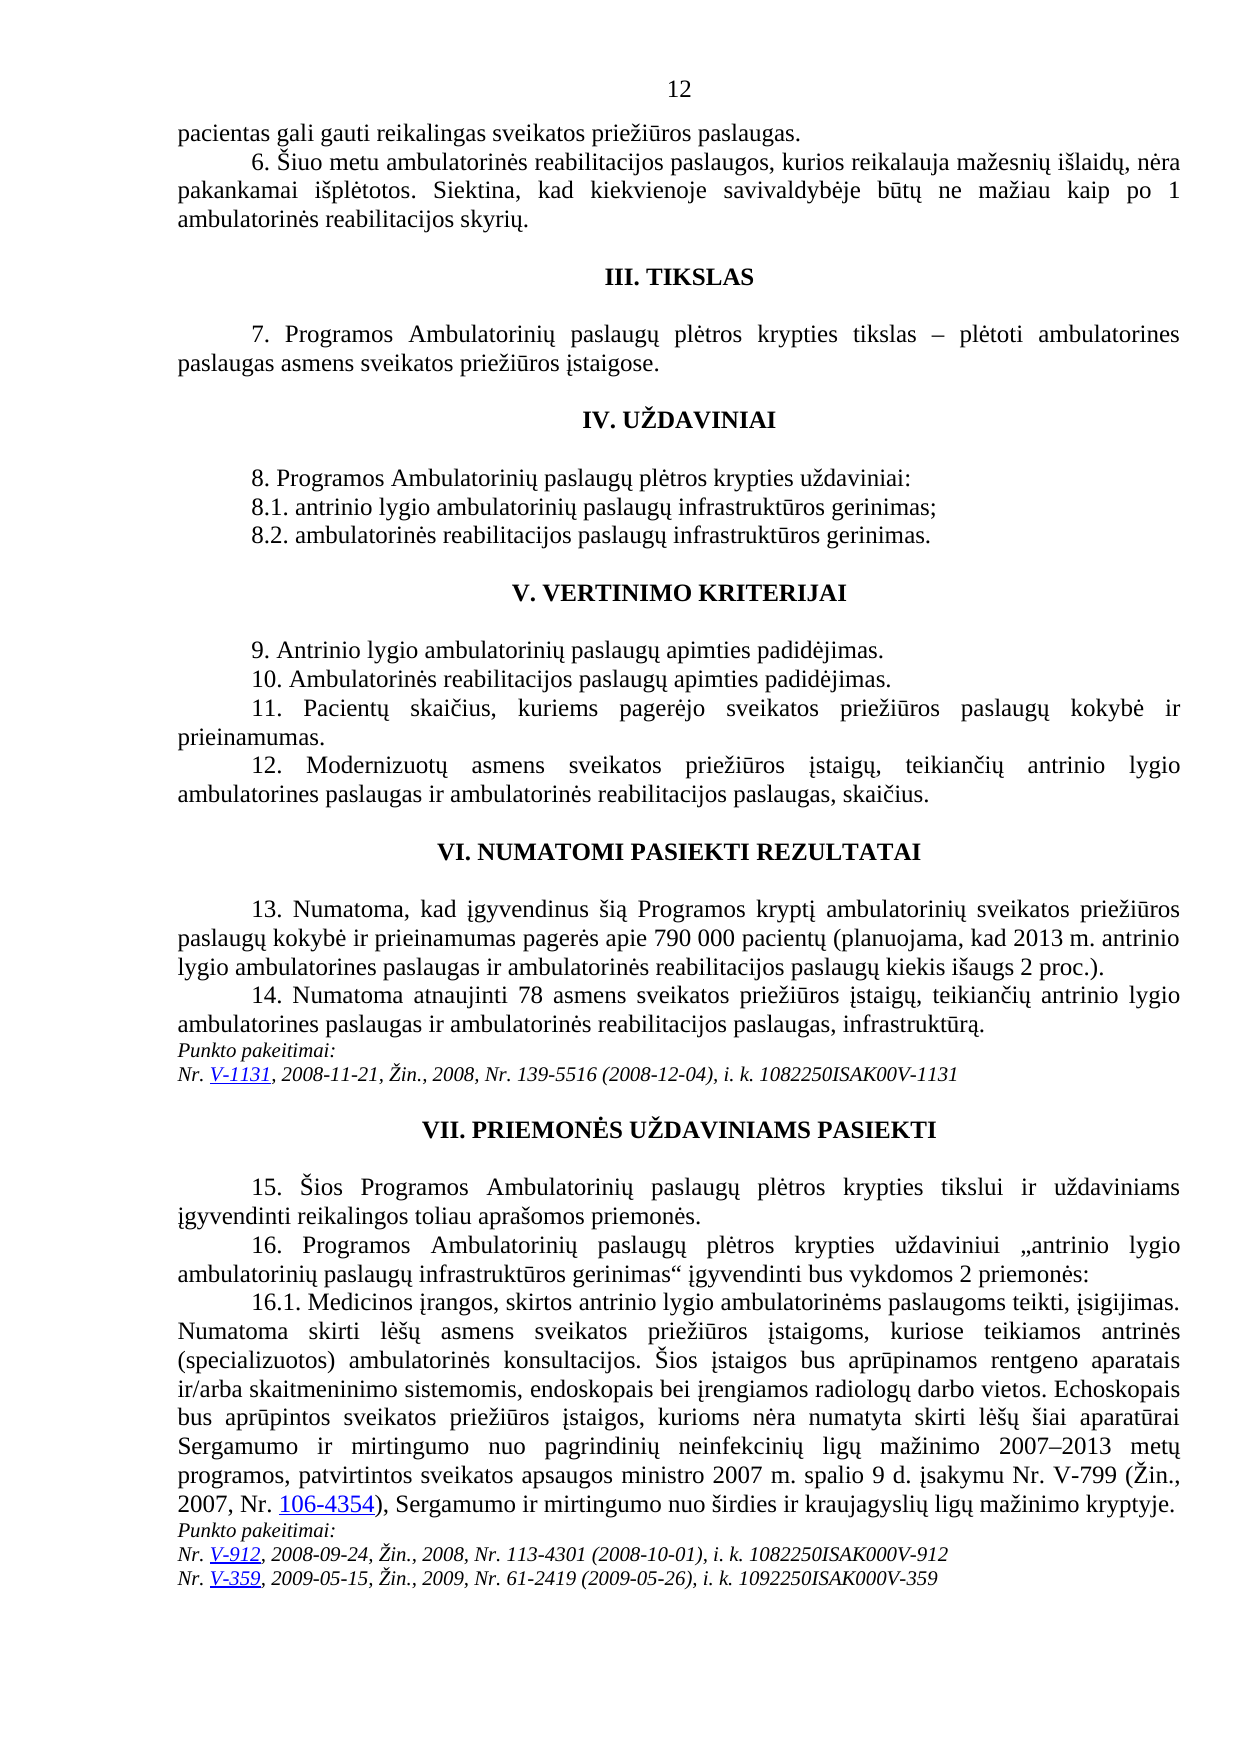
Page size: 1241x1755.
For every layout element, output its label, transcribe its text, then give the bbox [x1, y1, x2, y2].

text VII. PRIEMONĖS UŽDAVINIAMS PASIEKTI [177, 1115, 1181, 1144]
text 11. Pacientų skaičius, kuriems pagerėjo sveikatos priežiūros paslaugų kokybė ir prieinamumas. [177, 693, 1181, 751]
text 13. Numatoma, kad įgyvendinus šią Programos kryptį ambulatorinių sveikatos priežiūros paslaugų kokybė ir prieinamumas pagerės apie 790 000 pacientų (planuojama, kad 2013 m. antrinio lygio ambulatorines paslaugas ir ambulatorinės reabilitacijos paslaugų kiekis išaugs 2 proc.). [177, 894, 1181, 981]
text 12. Modernizuotų asmens sveikatos priežiūros įstaigų, teikiančių antrinio lygio ambulatorines paslaugas ir ambulatorinės reabilitacijos paslaugas, skaičius. [177, 751, 1181, 808]
text pacientas gali gauti reikalingas sveikatos priežiūros paslaugas. [177, 118, 1181, 147]
text Nr. V-1131, 2008-11-21, Žin., 2008, Nr. 139-5516 (2008-12-04), i. k. 1082250ISAK00V-1131 [177, 1062, 1181, 1086]
text Nr. V-359, 2009-05-15, Žin., 2009, Nr. 61-2419 (2009-05-26), i. k. 1092250ISAK000V-359 [177, 1566, 1181, 1590]
text 16.1. Medicinos įrangos, skirtos antrinio lygio ambulatorinėms paslaugoms teikti, įsigijimas. Numatoma skirti lėšų asmens sveikatos priežiūros įstaigoms, kuriose teikiamos antrinės (specializuotos) ambulatorinės konsultacijos. Šios įstaigos bus aprūpinamos rentgeno aparatais ir/arba skaitmeninimo sistemomis, endoskopais bei įrengiamos radiologų darbo vietos. Echoskopais bus aprūpintos sveikatos priežiūros įstaigos, kurioms nėra numatyta skirti lėšų šiai aparatūrai Sergamumo ir mirtingumo nuo pagrindinių neinfekcinių ligų mažinimo 2007–2013 metų programos, patvirtintos sveikatos apsaugos ministro 2007 m. spalio 9 d. įsakymu Nr. V-799 (Žin., 2007, Nr. 106-4354), Sergamumo ir mirtingumo nuo širdies ir kraujagyslių ligų mažinimo kryptyje. [177, 1287, 1181, 1517]
text V. VERTINIMO KRITERIJAI [177, 578, 1181, 607]
text IV. UŽDAVINIAI [177, 406, 1181, 434]
text 8. Programos Ambulatorinių paslaugų plėtros krypties uždaviniai: [177, 463, 1181, 492]
text 15. Šios Programos Ambulatorinių paslaugų plėtros krypties tikslui ir uždaviniams įgyvendinti reikalingos toliau aprašomos priemonės. [177, 1172, 1181, 1230]
text 10. Ambulatorinės reabilitacijos paslaugų apimties padidėjimas. [177, 664, 1181, 693]
text III. TIKSLAS [177, 262, 1181, 291]
text 8.2. ambulatorinės reabilitacijos paslaugų infrastruktūros gerinimas. [177, 521, 1181, 549]
text 6. Šiuo metu ambulatorinės reabilitacijos paslaugos, kurios reikalauja mažesnių išlaidų, nėra pakankamai išplėtotos. Siektina, kad kiekvienoje savivaldybėje būtų ne mažiau kaip po 1 ambulatorinės reabilitacijos skyrių. [177, 147, 1181, 233]
text VI. NUMATOMI PASIEKTI REZULTATAI [177, 837, 1181, 866]
text 7. Programos Ambulatorinių paslaugų plėtros krypties tikslas – plėtoti ambulatorines paslaugas asmens sveikatos priežiūros įstaigose. [177, 319, 1181, 377]
text Punkto pakeitimai: [177, 1038, 1181, 1062]
text 9. Antrinio lygio ambulatorinių paslaugų apimties padidėjimas. [177, 636, 1181, 664]
text Nr. V-912, 2008-09-24, Žin., 2008, Nr. 113-4301 (2008-10-01), i. k. 1082250ISAK000V-912 [177, 1542, 1181, 1566]
text 8.1. antrinio lygio ambulatorinių paslaugų infrastruktūros gerinimas; [177, 492, 1181, 521]
text 14. Numatoma atnaujinti 78 asmens sveikatos priežiūros įstaigų, teikiančių antrinio lygio ambulatorines paslaugas ir ambulatorinės reabilitacijos paslaugas, infrastruktūrą. [177, 981, 1181, 1038]
text Punkto pakeitimai: [177, 1517, 1181, 1542]
text 16. Programos Ambulatorinių paslaugų plėtros krypties uždaviniui „antrinio lygio ambulatorinių paslaugų infrastruktūros gerinimas“ įgyvendinti bus vykdomos 2 priemonės: [177, 1230, 1181, 1287]
